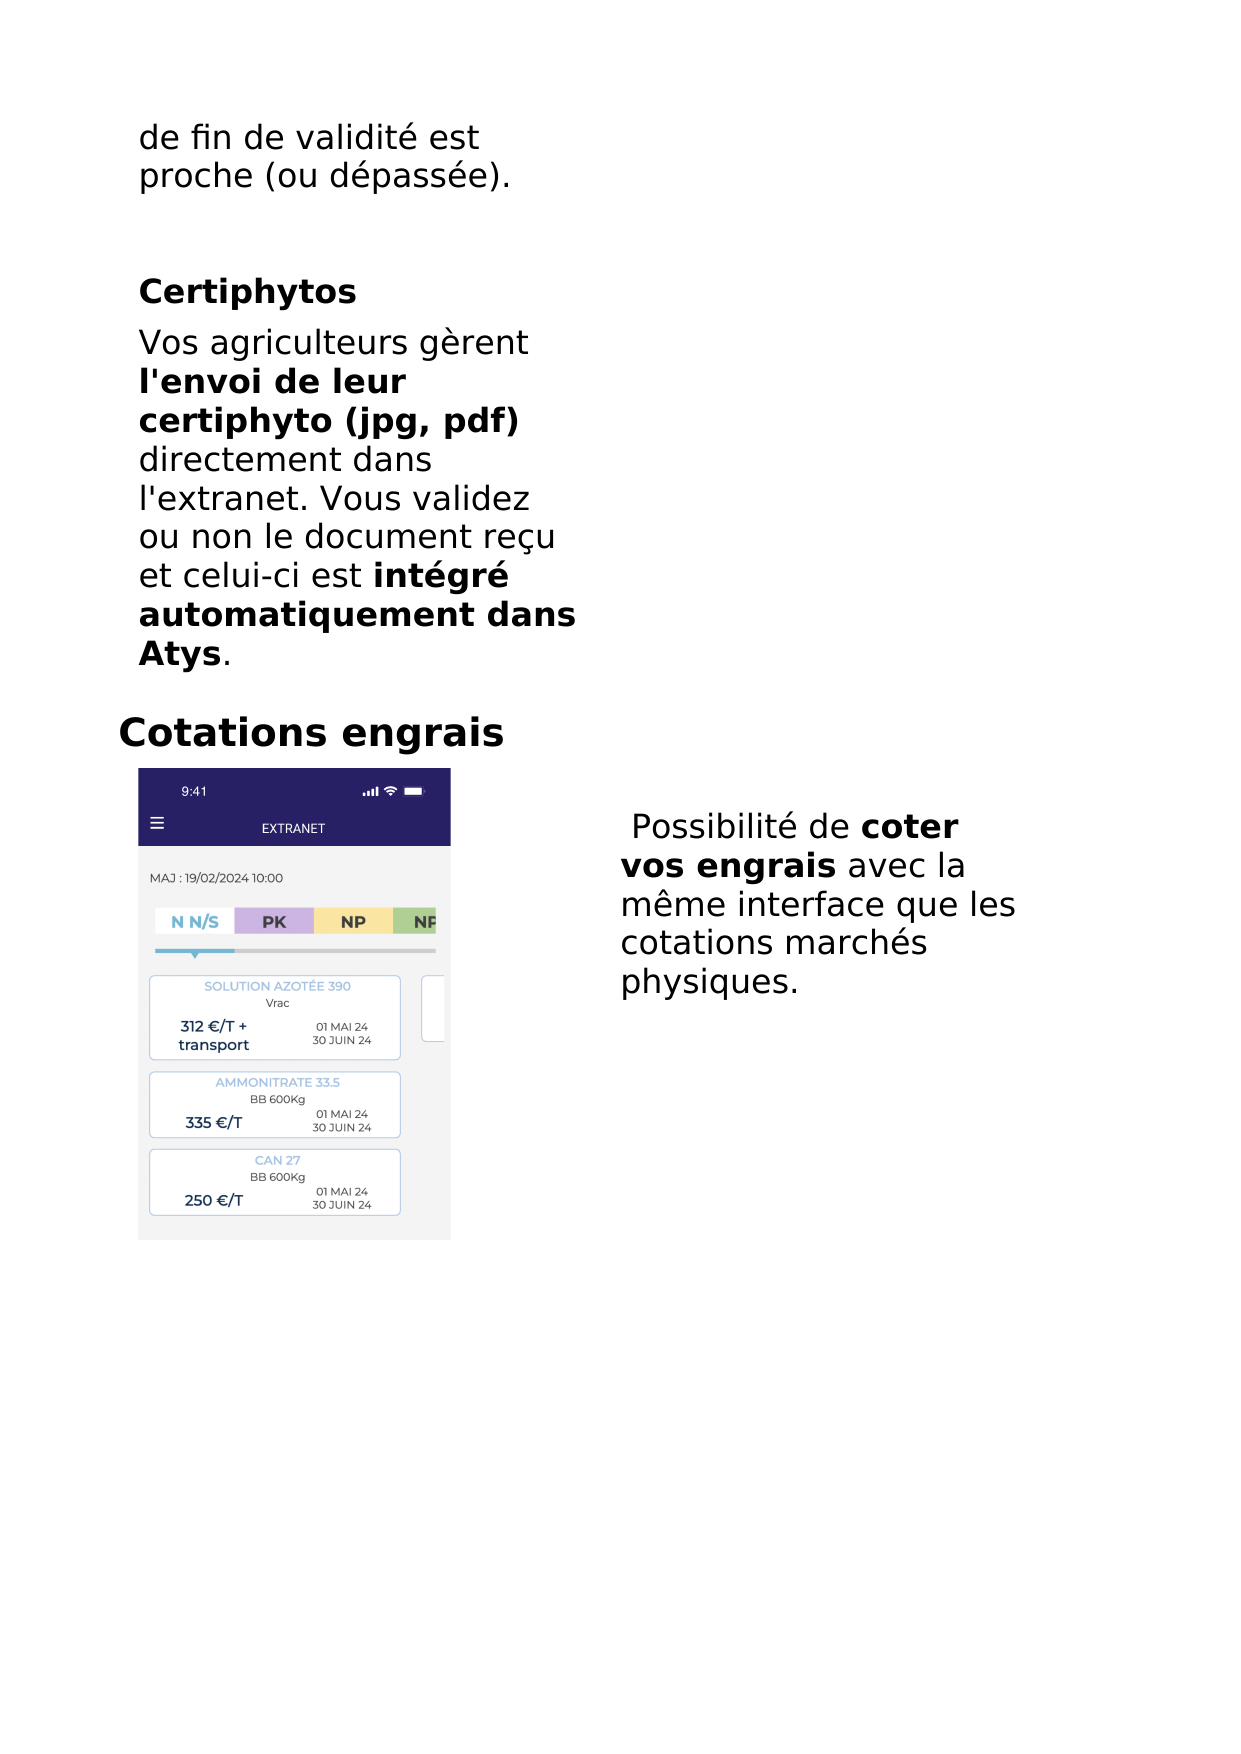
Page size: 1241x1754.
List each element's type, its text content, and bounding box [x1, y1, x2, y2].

table_header [620, 118, 1102, 686]
table_header Possibilité de coter vos engrais avec la même interface que les cotations marchés physiques. [620, 769, 1102, 1239]
subtitle Cotations engrais [118, 711, 1122, 756]
table_header de fin de validité est proche (ou dépassée). Certiphytos Vos agriculteurs gèrent l'envoi de leur certiphyto (jpg, pdf) directement dans l'extranet. Vous validez ou non le document reçu et celui-ci est intégré automatiquement dans Atys. [138, 118, 620, 686]
picture [138, 768, 451, 1240]
table_header [451, 769, 620, 1239]
